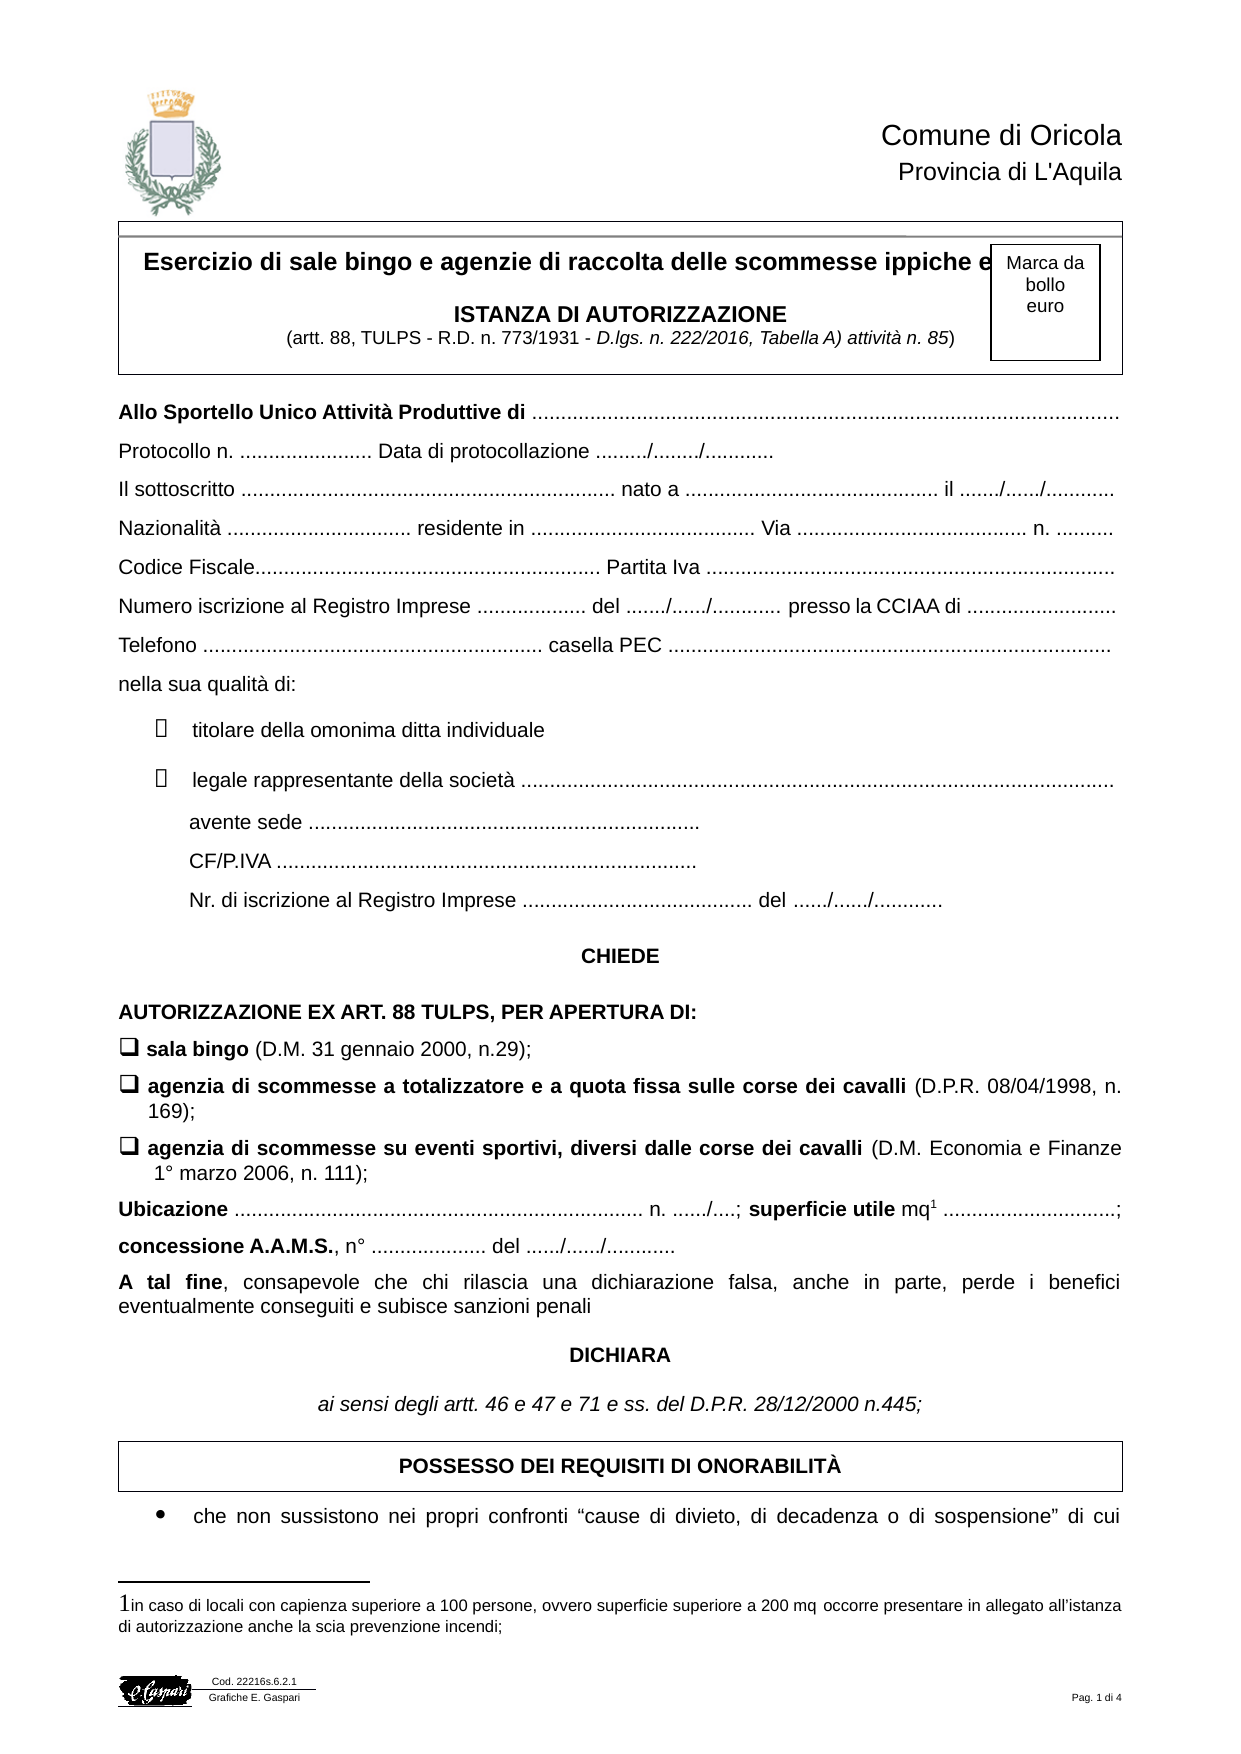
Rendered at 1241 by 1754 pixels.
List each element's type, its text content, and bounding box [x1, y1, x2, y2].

table_header [119, 222, 1122, 235]
text concessione A.A.M.S., n° .................... del ....../....../............ [118, 1233, 1122, 1257]
text DICHIARA [118, 1343, 1122, 1367]
text Ubicazione ....................................................................... n. ....../....; superficie utile mq ..............................; [118, 1197, 1122, 1221]
picture [122, 87, 224, 219]
text Telefono ........................................................... casella PEC ............................................................................. [118, 633, 1122, 657]
text  agenzia di scommesse su eventi sportivi, diversi dalle corse dei cavalli (D.M. Economia e Finanze 1° marzo 2006, n. 111); [118, 1136, 1122, 1184]
text Nazionalità ................................ residente in ....................................... Via ........................................ n. .......... [118, 516, 1122, 540]
text ai sensi degli artt. 46 e 47 e 71 e ss. del D.P.R. 28/12/2000 n.445; [118, 1392, 1122, 1416]
text Codice Fiscale............................................................ Partita Iva ....................................................................... [118, 555, 1122, 579]
text  titolare della omonima ditta individuale [153, 710, 1122, 744]
text CHIEDE [118, 944, 1122, 968]
list che non sussistono nei propri confronti “cause di divieto, di decadenza o di sospensione” di cui [156, 1504, 1122, 1529]
text  agenzia di scommesse a totalizzatore e a quota fissa sulle corse dei cavalli (D.P.R. 08/04/1998, n. 169); [118, 1074, 1122, 1123]
text A tal fine, consapevole che chi rilascia una dichiarazione falsa, anche in parte, perde i benefici eventualmente conseguiti e subisce sanzioni penali [118, 1270, 1122, 1318]
text  legale rappresentante della società ....................................................................................................... [153, 760, 1122, 794]
text Allo Sportello Unico Attività Produttive di [118, 399, 1122, 423]
text Protocollo n. ....................... Data di protocollazione ........./......../............ [118, 438, 1122, 462]
text Numero iscrizione al Registro Imprese ................... del ......./....../............ presso la CCIAA di .......................... [118, 594, 1122, 618]
text Comune di Oricola [224, 118, 1122, 152]
text AUTORIZZAZIONE EX ART. 88 TULPS, PER APERTURA DI: [118, 1000, 1122, 1024]
table_header POSSESSO DEI REQUISITI DI ONORABILITÀ [119, 1442, 1122, 1491]
text  sala bingo (D.M. 31 gennaio 2000, n.29); [118, 1037, 1122, 1062]
text Nr. di iscrizione al Registro Imprese ........................................ del ....../....../............ [189, 888, 1122, 912]
text CF/P.IVA ......................................................................... [189, 849, 1122, 873]
text nella sua qualità di: [118, 672, 1122, 696]
text in caso di locali con capienza superiore a 100 persone, ovvero superficie superiore a 200 mq occorre presentare in allegato all’istanza di autorizzazione anche la scia prevenzione incendi; [118, 1588, 1122, 1636]
table_header Esercizio di sale bingo e agenzie di raccolta delle scommesse ippiche e sportive ISTANZA DI AUTORIZZAZIONE (artt. 88, TULPS - R.D. n. 773/1931 - D.lgs. n. 222/2016, Tabella A) attività n. 85) [119, 238, 1122, 373]
text avente sede .................................................................... [189, 810, 1122, 834]
text Il sottoscritto ................................................................. nato a ............................................ il ......./....../............ [118, 477, 1122, 501]
picture [118, 1674, 192, 1706]
text Provincia di L'Aquila [224, 157, 1122, 185]
